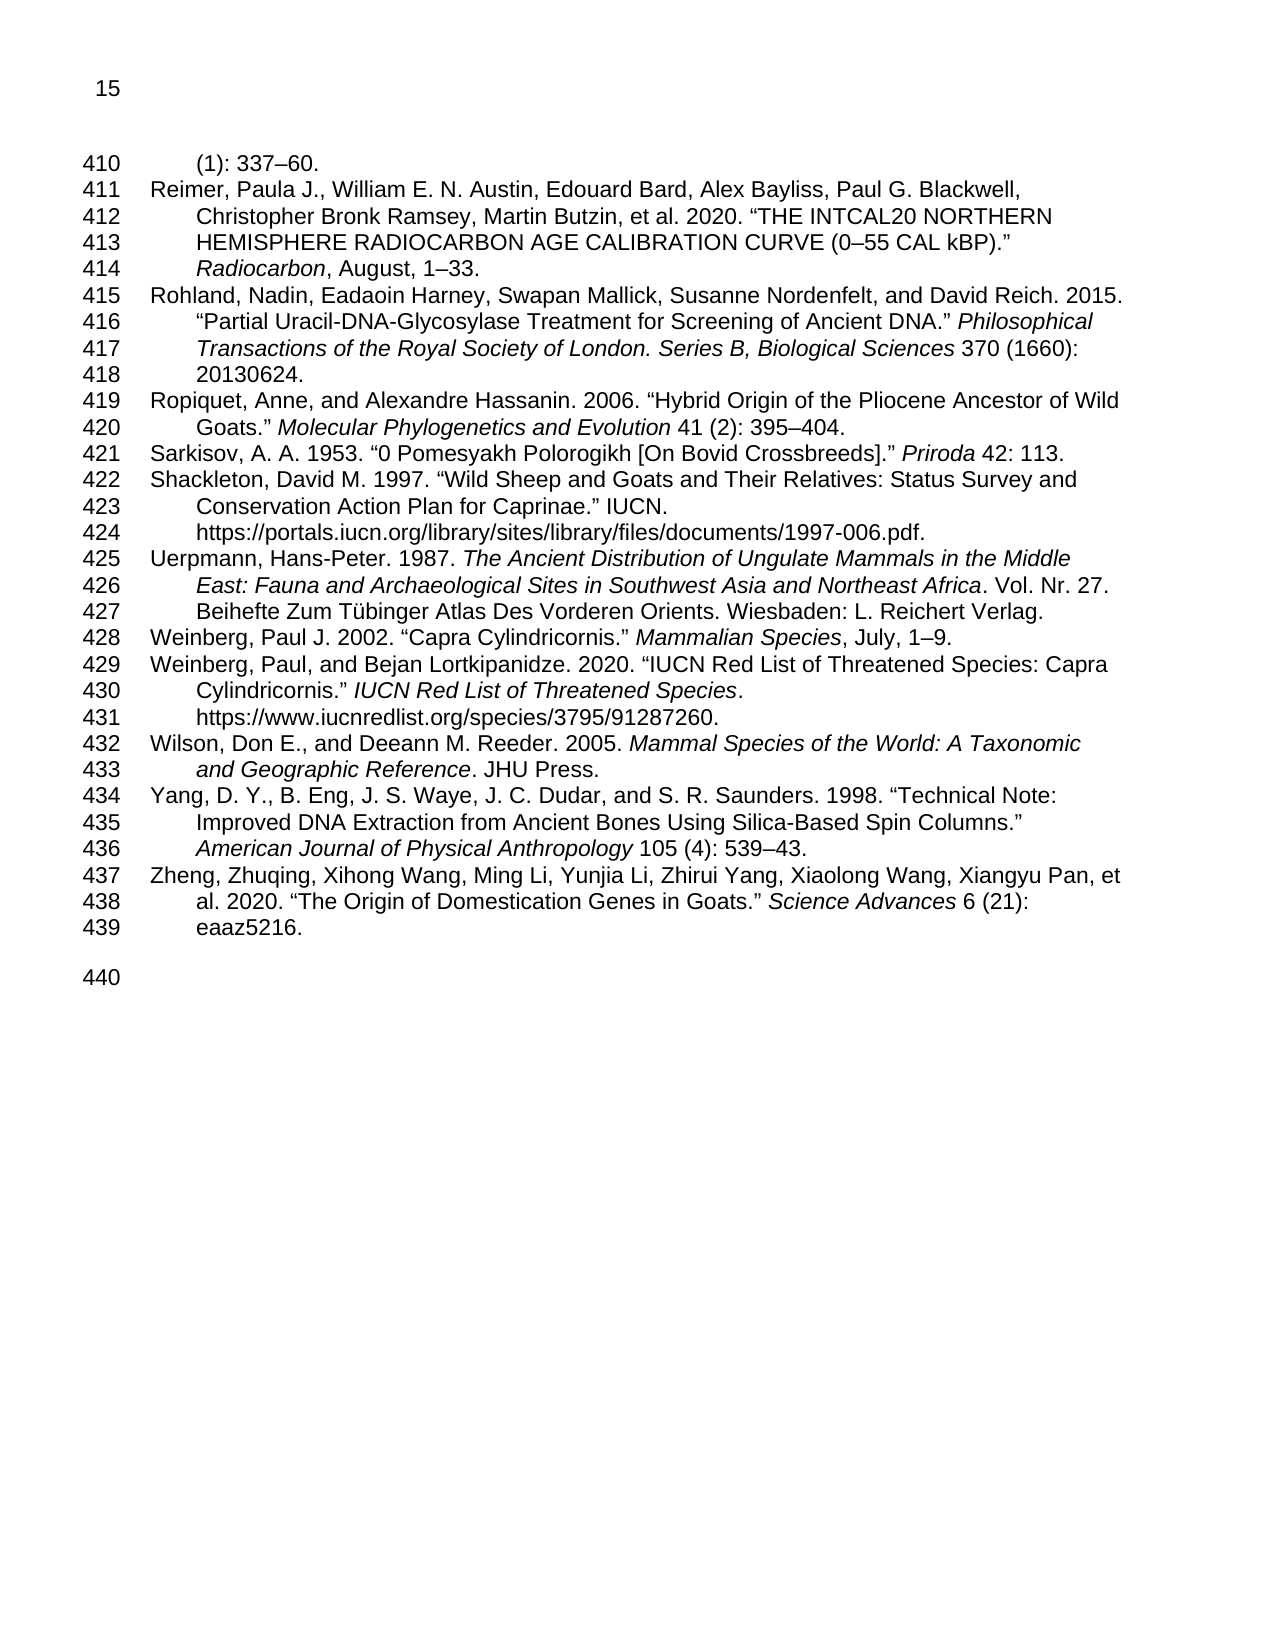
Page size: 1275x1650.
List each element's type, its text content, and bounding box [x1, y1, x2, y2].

text Uerpmann, Hans-Peter. 1987. The Ancient Distribution of Ungulate Mammals in the Middle East: Fauna and Archaeological Sites in Southwest Asia and Northeast Africa. Vol. Nr. 27. Beihefte Zum Tübinger Atlas Des Vorderen Orients. Wiesbaden: L. Reichert Verlag. [150, 545, 1125, 624]
text Wilson, Don E., and Deeann M. Reeder. 2005. Mammal Species of the World: A Taxonomic and Geographic Reference. JHU Press. [150, 730, 1125, 782]
text Zheng, Zhuqing, Xihong Wang, Ming Li, Yunjia Li, Zhirui Yang, Xiaolong Wang, Xiangyu Pan, et al. 2020. “The Origin of Domestication Genes in Goats.” Science Advances 6 (21): eaaz5216. [150, 862, 1125, 941]
text (1): 337–60. [150, 150, 1125, 176]
text Weinberg, Paul J. 2002. “Capra Cylindricornis.” Mammalian Species, July, 1–9. [150, 624, 1125, 651]
text Rohland, Nadin, Eadaoin Harney, Swapan Mallick, Susanne Nordenfelt, and David Reich. 2015. “Partial Uracil-DNA-Glycosylase Treatment for Screening of Ancient DNA.” Philosophical Transactions of the Royal Society of London. Series B, Biological Sciences 370 (1660): 20130624. [150, 282, 1125, 387]
text Shackleton, David M. 1997. “Wild Sheep and Goats and Their Relatives: Status Survey and Conservation Action Plan for Caprinae.” IUCN. https://portals.iucn.org/library/sites/library/files/documents/1997-006.pdf. [150, 466, 1125, 545]
text Reimer, Paula J., William E. N. Austin, Edouard Bard, Alex Bayliss, Paul G. Blackwell, Christopher Bronk Ramsey, Martin Butzin, et al. 2020. “THE INTCAL20 NORTHERN HEMISPHERE RADIOCARBON AGE CALIBRATION CURVE (0–55 CAL kBP).” Radiocarbon, August, 1–33. [150, 176, 1125, 282]
text Weinberg, Paul, and Bejan Lortkipanidze. 2020. “IUCN Red List of Threatened Species: Capra Cylindricornis.” IUCN Red List of Threatened Species. https://www.iucnredlist.org/species/3795/91287260. [150, 651, 1125, 730]
text Yang, D. Y., B. Eng, J. S. Waye, J. C. Dudar, and S. R. Saunders. 1998. “Technical Note: Improved DNA Extraction from Ancient Bones Using Silica-Based Spin Columns.” American Journal of Physical Anthropology 105 (4): 539–43. [150, 782, 1125, 862]
text Ropiquet, Anne, and Alexandre Hassanin. 2006. “Hybrid Origin of the Pliocene Ancestor of Wild Goats.” Molecular Phylogenetics and Evolution 41 (2): 395–404. [150, 387, 1125, 440]
text Sarkisov, A. A. 1953. “0 Pomesyakh Polorogikh [On Bovid Crossbreeds].” Priroda 42: 113. [150, 440, 1125, 466]
